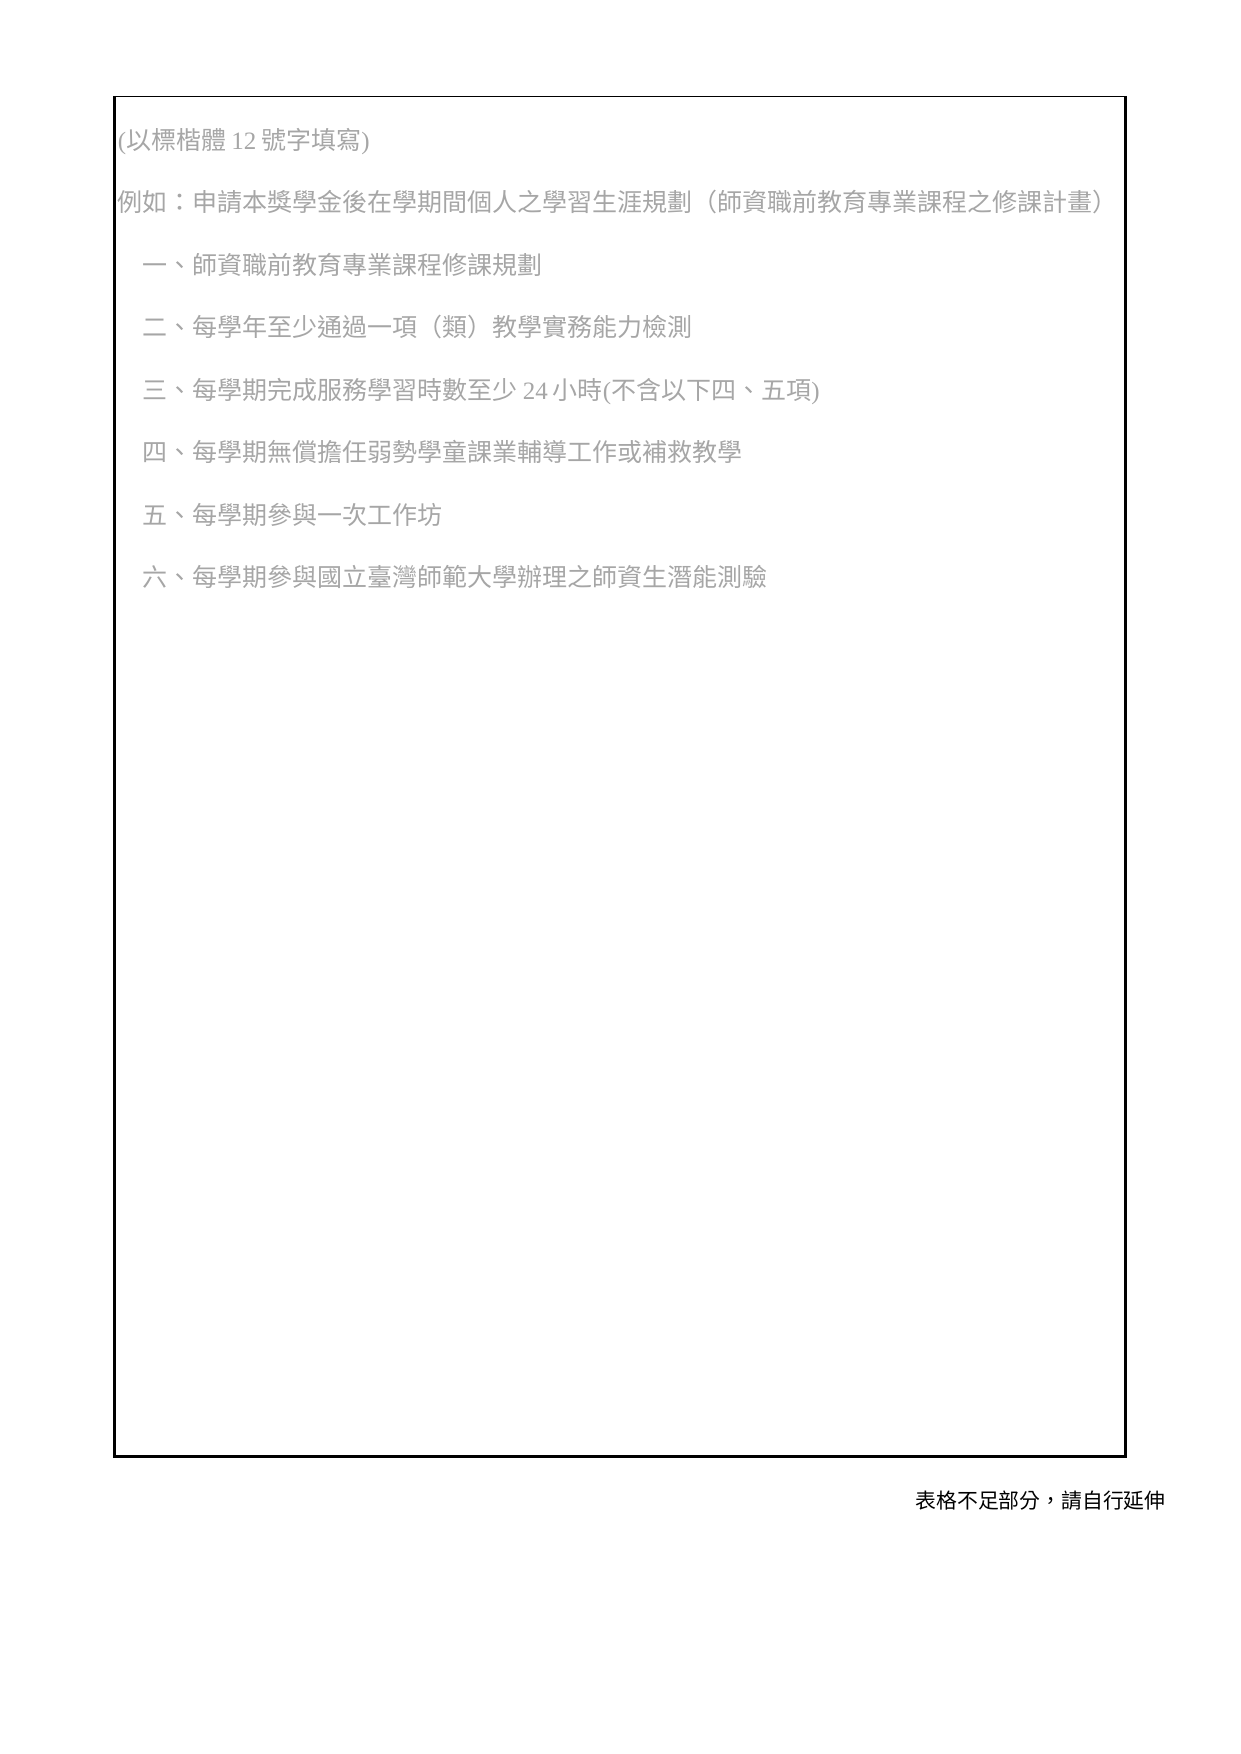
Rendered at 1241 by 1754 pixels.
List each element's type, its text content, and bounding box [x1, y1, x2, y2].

table_cell (以標楷體12號字填寫) 例如：申請本獎學金後在學期間個人之學習生涯規劃（師資職前教育專業課程之修課計畫） 一、師資職前教育專業課程修課規劃 二、每學年至少通過一項（類）教學實務能力檢測 三、每學期完成服務學習時數至少24小時(不含以下四、五項) 四、每學期無償擔任弱勢學童課業輔導工作或補救教學 五、每學期參與一次工作坊 六、每學期參與國立臺灣師範大學辦理之師資生潛能測驗 [116, 97, 1124, 1455]
text 表格不足部分，請自行延伸 [75, 1458, 1165, 1521]
